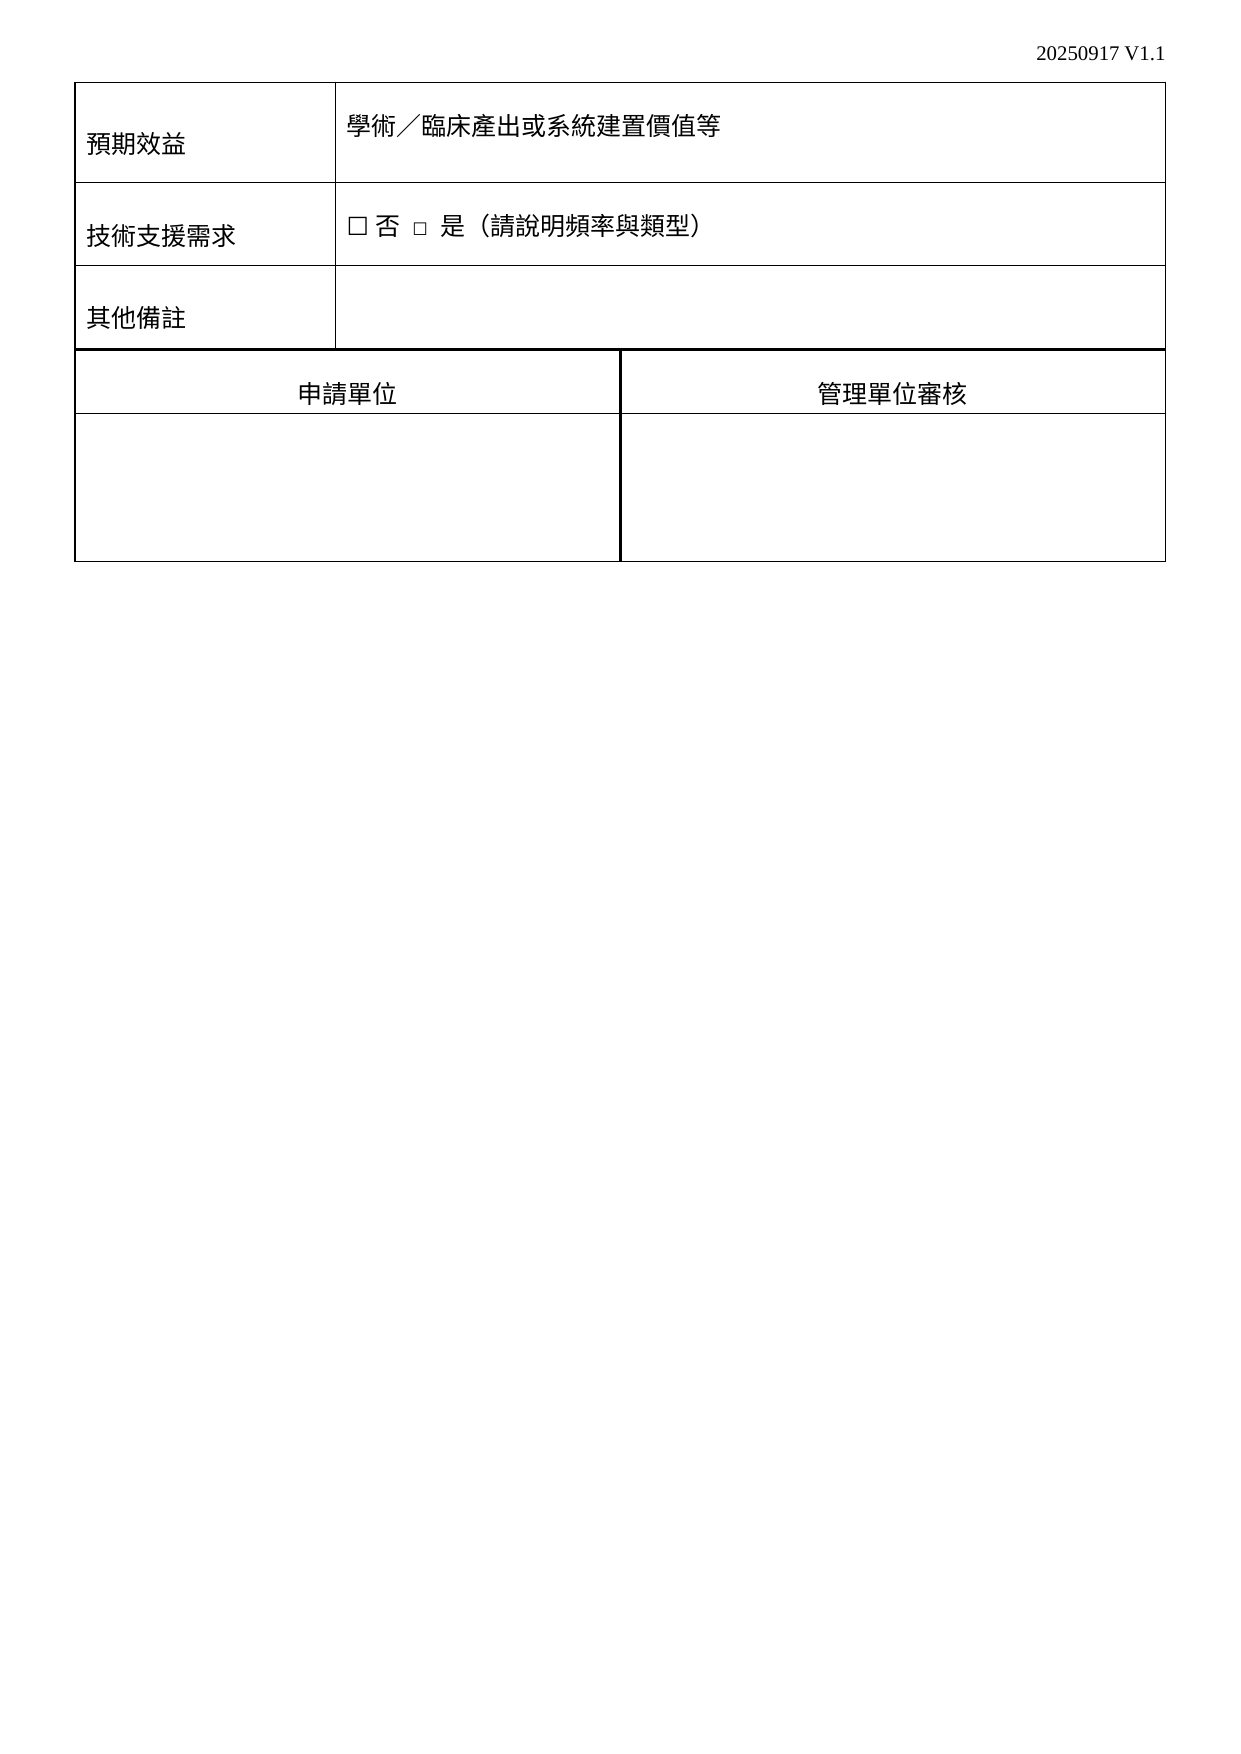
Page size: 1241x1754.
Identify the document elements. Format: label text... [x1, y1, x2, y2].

table_cell 其他備註 [76, 266, 335, 347]
table_cell [76, 414, 619, 561]
table_cell 技術支援需求 [76, 183, 335, 265]
table_cell [622, 414, 1165, 561]
table_cell 申請單位 [76, 351, 619, 413]
table_cell 學術／臨床產出或系統建置價值等 [336, 83, 1165, 182]
table_cell 預期效益 [76, 83, 335, 182]
table_cell [336, 266, 1165, 347]
table_cell ☐ 否 ☐ 是（請說明頻率與類型） [336, 183, 1165, 265]
table_cell 管理單位審核 [622, 351, 1165, 413]
